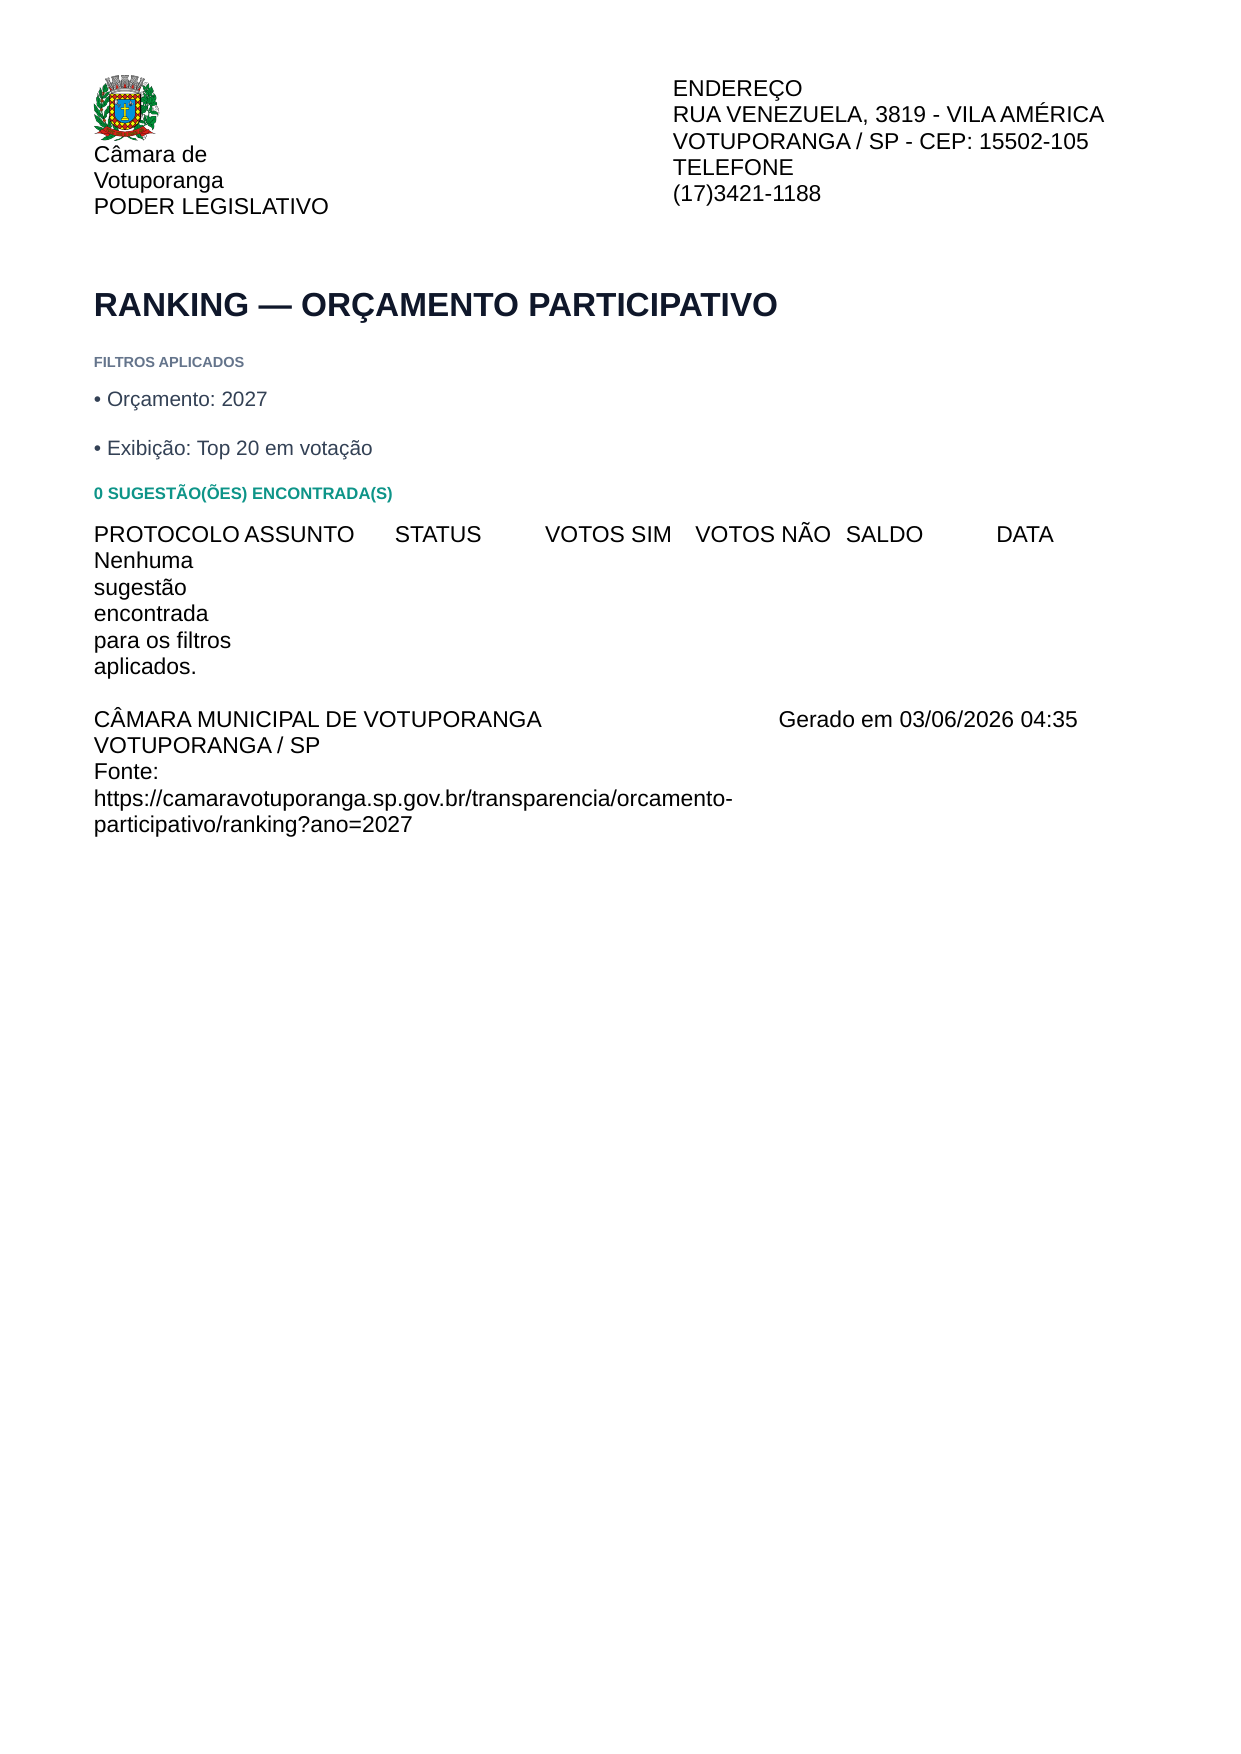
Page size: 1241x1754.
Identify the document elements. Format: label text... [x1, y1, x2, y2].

table_header PROTOCOLO [94, 521, 244, 547]
table_cell Nenhuma sugestão encontrada para os filtros aplicados. [94, 548, 244, 679]
table_header Câmara de Votuporanga PODER LEGISLATIVO [94, 75, 673, 220]
text • Orçamento: 2027 [94, 387, 1146, 411]
table_header STATUS [395, 521, 545, 547]
text FILTROS APLICADOS [94, 354, 1146, 371]
table_header VOTOS SIM [545, 521, 695, 547]
table_header ENDEREÇO RUA VENEZUELA, 3819 - VILA AMÉRICA VOTUPORANGA / SP - CEP: 15502-105 TELEFONE (17)3421-1188 [673, 75, 1146, 220]
table_header ASSUNTO [244, 521, 394, 547]
picture [93, 75, 160, 141]
title RANKING — ORÇAMENTO PARTICIPATIVO [94, 285, 1146, 323]
table_header Gerado em 03/06/2026 04:35 [778, 706, 1146, 837]
table_header CÂMARA MUNICIPAL DE VOTUPORANGA VOTUPORANGA / SP Fonte: https://camaravotuporanga.sp.gov.br/transparencia/orcamento-participativo/ranking?ano=2027 [94, 706, 778, 837]
table_header VOTOS NÃO [695, 521, 846, 547]
text • Exibição: Top 20 em votação [94, 436, 1146, 459]
table_header SALDO [846, 521, 996, 547]
table_header [94, 220, 1146, 246]
text 0 SUGESTÃO(ÕES) ENCONTRADA(S) [94, 484, 1146, 503]
table_header DATA [996, 521, 1146, 547]
